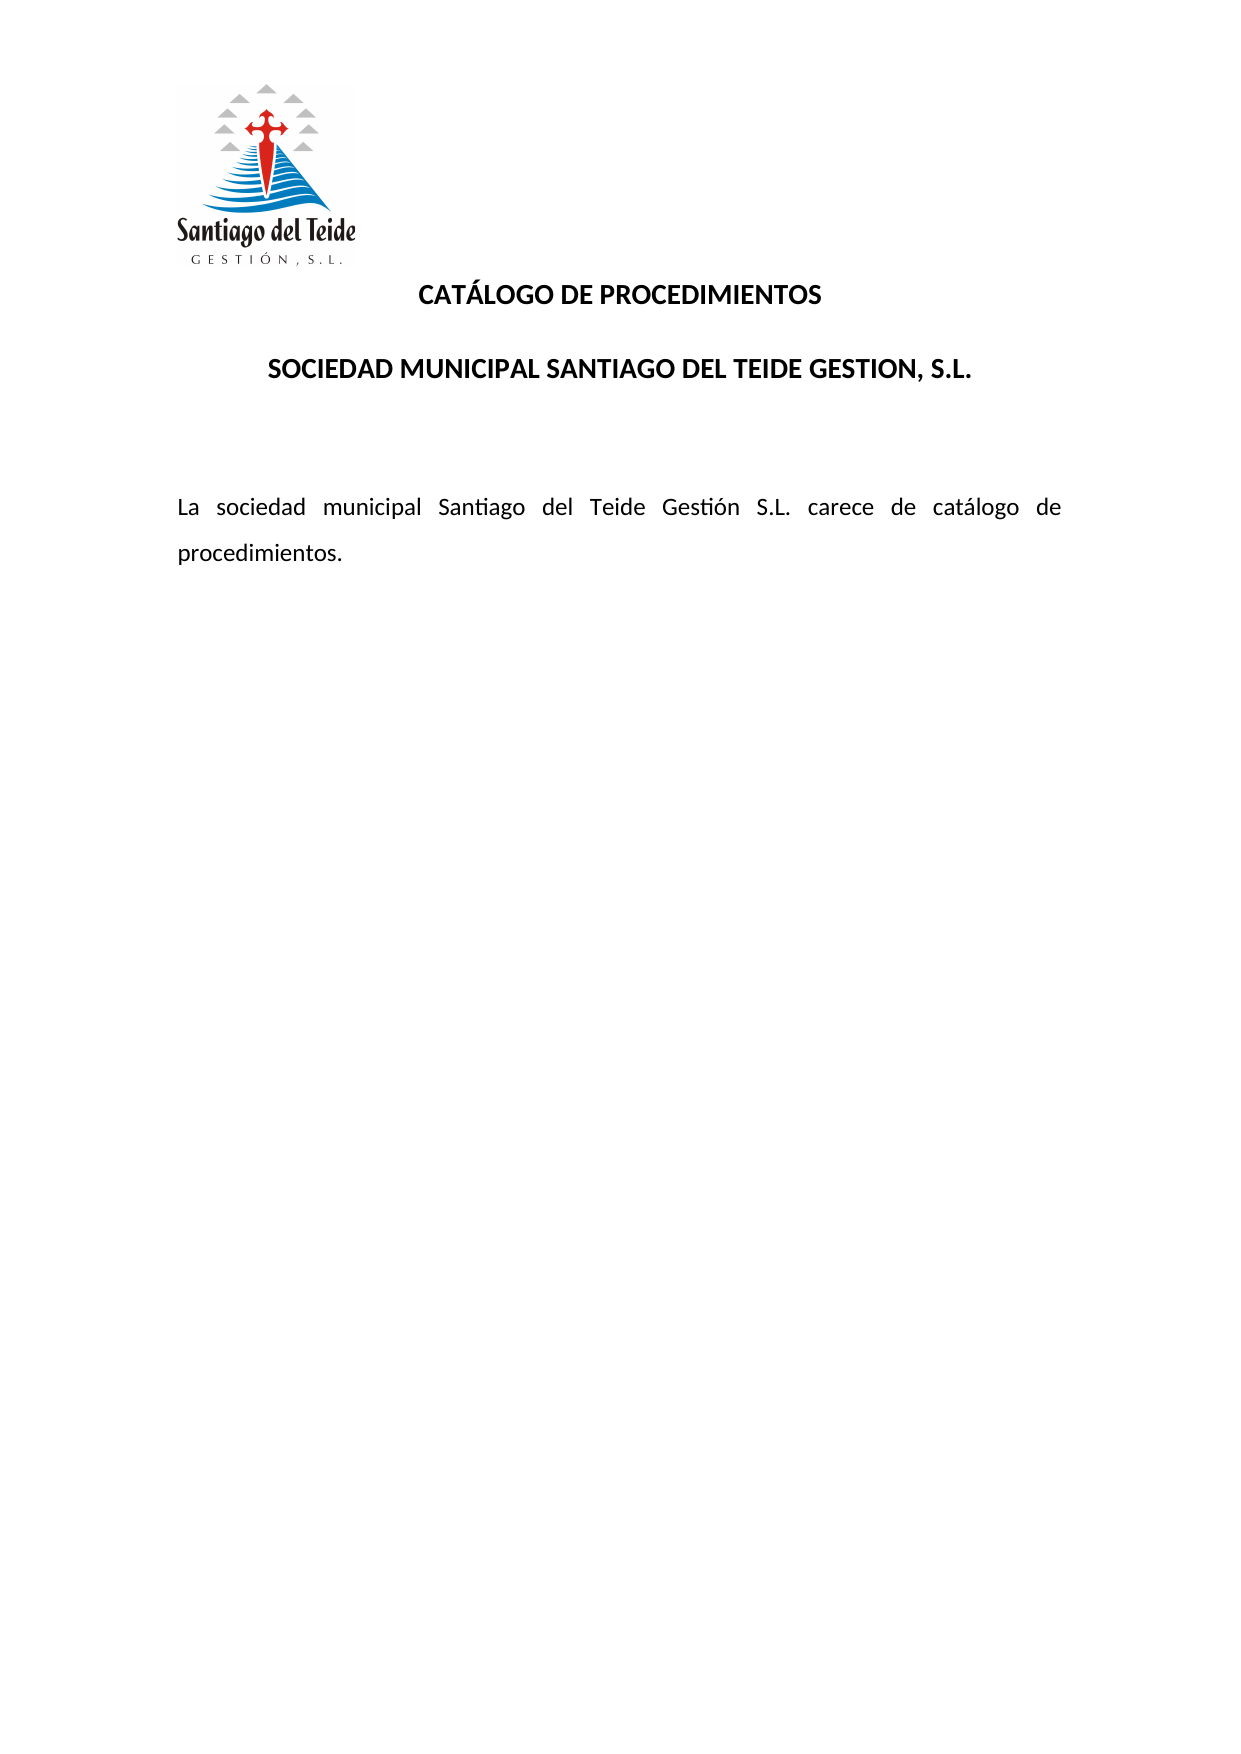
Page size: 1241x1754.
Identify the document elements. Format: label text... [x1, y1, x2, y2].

text SOCIEDAD MUNICIPAL SANTIAGO DEL TEIDE GESTION, S.L. [177, 350, 1063, 386]
text CATÁLOGO DE PROCEDIMIENTOS [177, 276, 1063, 311]
text La sociedad municipal Santiago del Teide Gestión S.L. carece de catálogo de procedimientos. [177, 491, 1063, 567]
